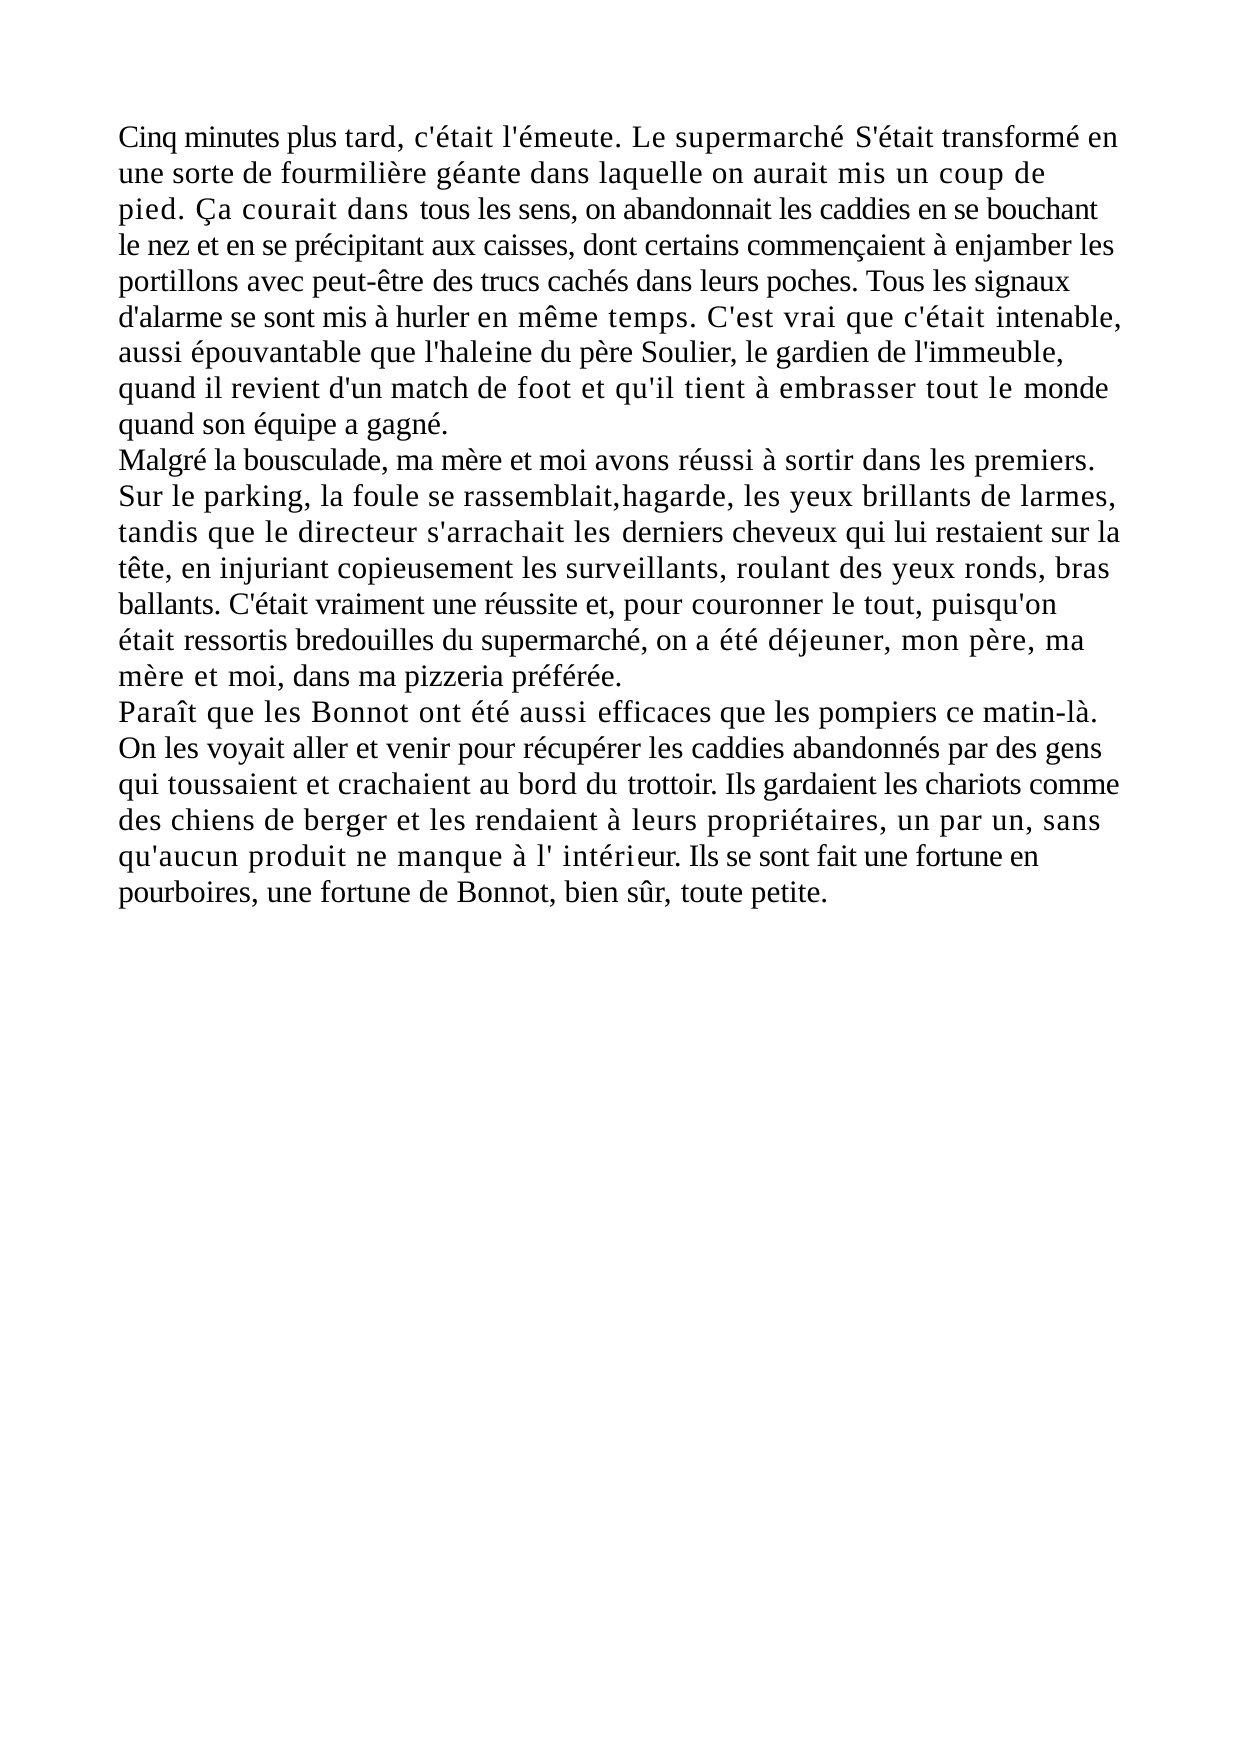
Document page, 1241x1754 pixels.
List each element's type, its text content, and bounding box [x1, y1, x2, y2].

text Cinq minutes plus tard, c'était l'émeute. Le supermarché S'était transformé en une sorte de fourmilière géante dans laquelle on aurait mis un coup de pied. Ça courait dans tous les sens, on abandonnait les caddies en se bouchant le nez et en se précipitant aux caisses, dont certains commençaient à enjamber les portillons avec peut-être des trucs cachés dans leurs poches. Tous les signaux d'alarme se sont mis à hurler en même temps. C'est vrai que c'était intenable, aussi épouvantable que l'haleine du père Soulier, le gardien de l'immeuble, quand il revient d'un match de foot et qu'il tient à embrasser tout le monde quand son équipe a gagné. [118, 118, 1122, 442]
text Sur le parking, la foule se rassemblait,hagarde, les yeux brillants de larmes, tandis que le directeur s'arrachait les derniers cheveux qui lui restaient sur la tête, en injuriant copieusement les surveillants, roulant des yeux ronds, bras ballants. C'était vraiment une réussite et, pour couronner le tout, puisqu'on était ressortis bredouilles du supermarché, on a été déjeuner, mon père, ma mère et moi, dans ma pizzeria préférée. [118, 477, 1122, 693]
text Paraît que les Bonnot ont été aussi efficaces que les pompiers ce matin-là. On les voyait aller et venir pour récupérer les caddies abandonnés par des gens qui toussaient et crachaient au bord du trottoir. Ils gardaient les chariots comme des chiens de berger et les rendaient à leurs propriétaires, un par un, sans qu'aucun produit ne manque à l' intérieur. Ils se sont fait une fortune en pourboires, une fortune de Bonnot, bien sûr, toute petite. [118, 693, 1122, 909]
text Malgré la bousculade, ma mère et moi avons réussi à sortir dans les premiers. [118, 442, 1122, 477]
